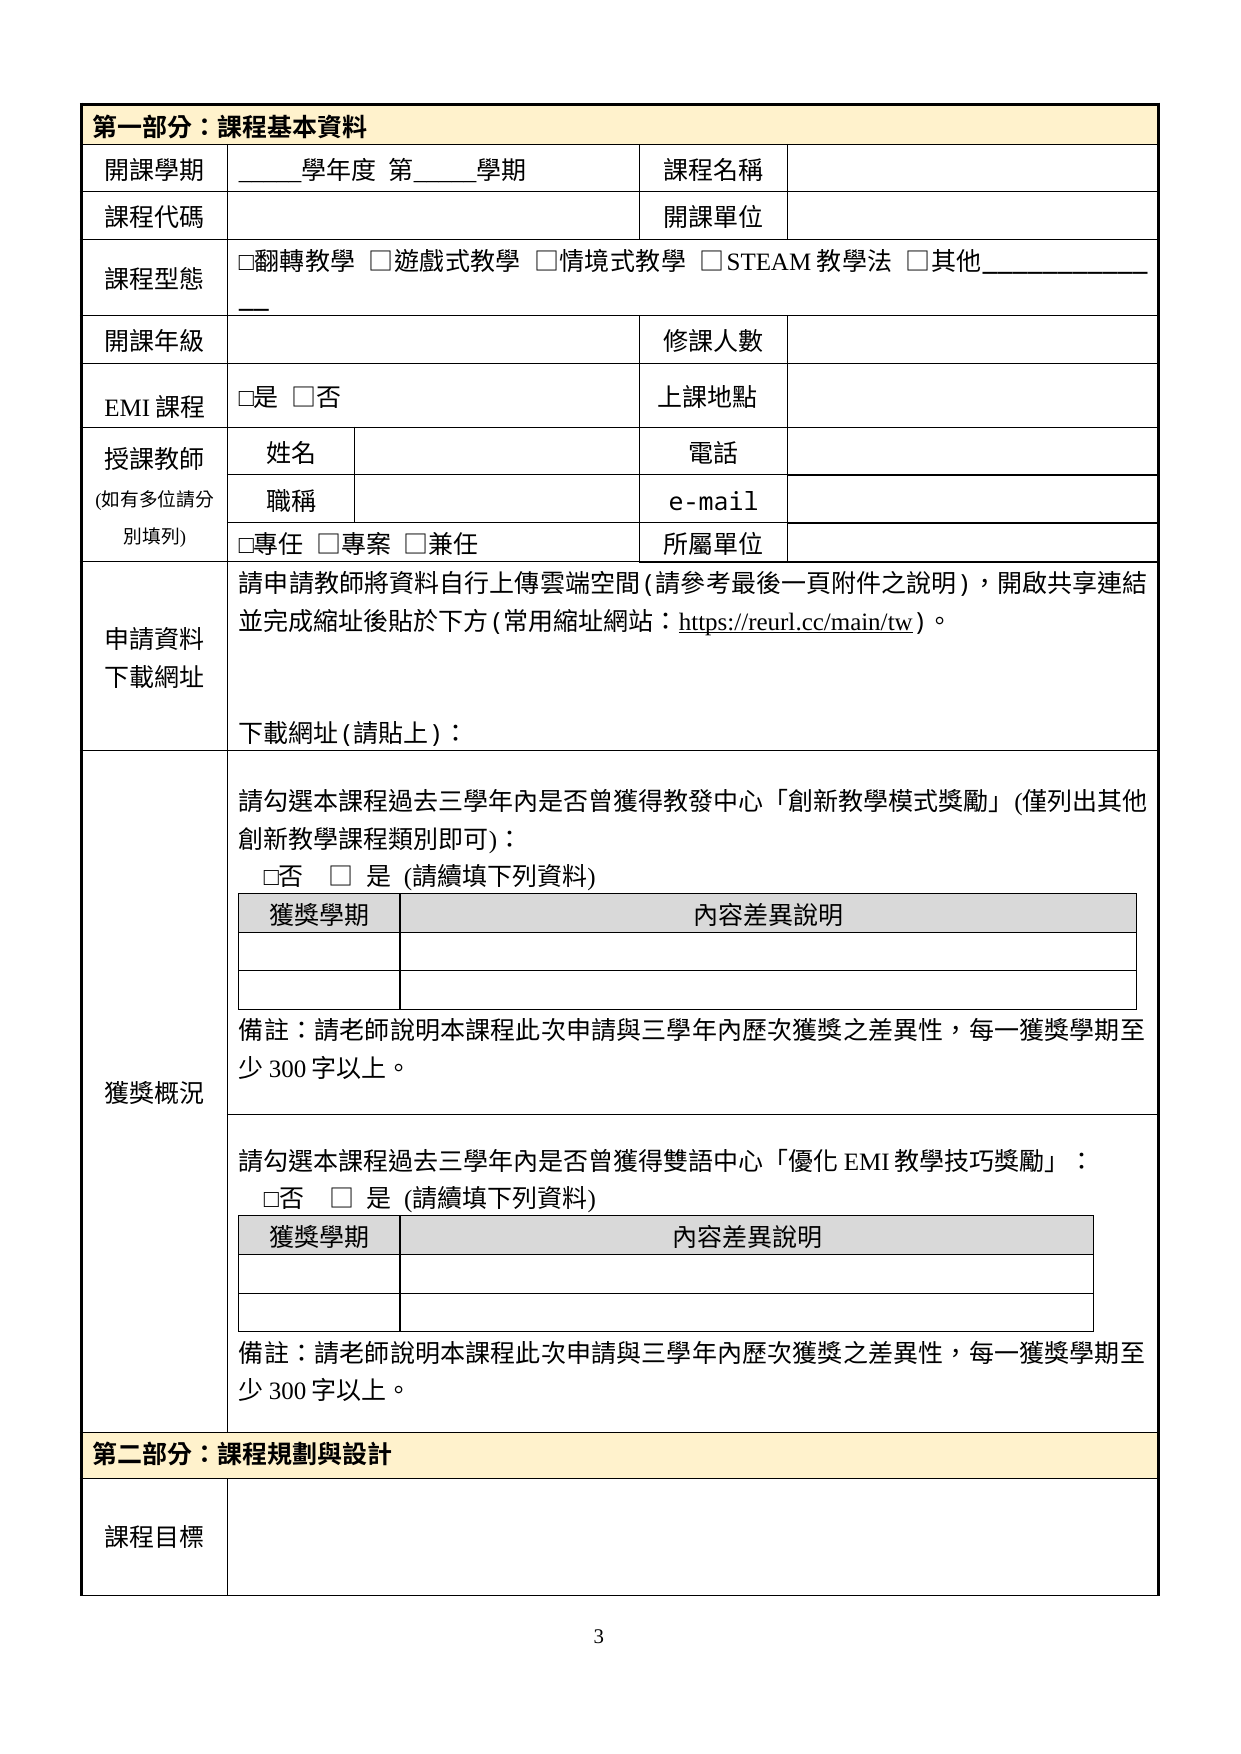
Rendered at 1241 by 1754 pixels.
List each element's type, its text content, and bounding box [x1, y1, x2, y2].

table_cell 請申請教師將資料自行上傳雲端空間(請參考最後一頁附件之說明)，開啟共享連結並完成縮址後貼於下方(常用縮址網站：https://reurl.cc/main/tw)。 下載網址(請貼上)： [228, 562, 1157, 750]
table_cell [401, 1255, 1093, 1292]
table_cell [788, 316, 1157, 363]
table_cell 上課地點 [640, 364, 787, 427]
table_cell [788, 476, 1157, 522]
table_cell [788, 364, 1157, 427]
table_cell 修課人數 [640, 316, 787, 363]
table_cell 所屬單位 [640, 523, 787, 561]
table_cell [239, 971, 399, 1009]
table_cell 課程目標 [83, 1479, 227, 1595]
table_cell [239, 933, 399, 970]
table_header 獲獎學期 [239, 1216, 399, 1254]
table_cell [355, 428, 639, 474]
table_cell 請勾選本課程過去三學年內是否曾獲得雙語中心「優化EMI教學技巧獎勵」： □否 □ 是 (請續填下列資料) 備註：請老師說明本課程此次申請與三學年內歷次獲獎之差異性，每一獲獎學期至少300字以上。 [228, 1115, 1157, 1432]
table_cell 申請資料 下載網址 [83, 562, 227, 750]
table_cell [788, 428, 1157, 474]
table_cell 姓名 [228, 428, 354, 474]
table_cell □翻轉教學 □遊戲式教學 □情境式教學 □STEAM教學法 □其他_____________ [228, 240, 1157, 315]
table_cell [788, 192, 1157, 239]
table_cell [401, 1294, 1093, 1331]
table_cell 課程代碼 [83, 192, 227, 239]
table_cell 職稱 [228, 475, 354, 522]
table_cell □是 □否 [228, 364, 639, 427]
table_cell 課程名稱 [640, 145, 787, 191]
table_cell [239, 1294, 399, 1331]
table_cell [401, 971, 1136, 1009]
table_cell 開課年級 [83, 316, 227, 363]
table_header 第一部分：課程基本資料 [83, 106, 1157, 144]
table_cell _____學年度 第_____學期 [228, 145, 639, 191]
table_cell 授課教師 (如有多位請分別填列) [83, 428, 227, 561]
table_cell [788, 524, 1157, 561]
table_cell e-mail [640, 475, 787, 522]
table_cell □專任 □專案 □兼任 [228, 523, 639, 561]
table_header 內容差異說明 [401, 1216, 1093, 1254]
table_header 內容差異說明 [401, 894, 1136, 932]
table_cell [355, 475, 639, 522]
table_cell [228, 192, 639, 239]
table_header 獲獎學期 [239, 894, 399, 932]
table_cell 第二部分：課程規劃與設計 [83, 1433, 1157, 1478]
table_cell [788, 145, 1157, 191]
table_cell EMI課程 [83, 364, 227, 427]
table_cell 電話 [640, 428, 787, 474]
table_cell [239, 1255, 399, 1292]
table_cell [401, 933, 1136, 970]
table_cell 課程型態 [83, 240, 227, 315]
table_cell 開課學期 [83, 145, 227, 191]
table_cell [228, 316, 639, 363]
table_cell 獲獎概況 [83, 751, 227, 1432]
table_cell [228, 1479, 1157, 1595]
table_cell 開課單位 [640, 192, 787, 239]
table_cell 請勾選本課程過去三學年內是否曾獲得教發中心「創新教學模式獎勵」(僅列出其他創新教學課程類別即可)： □否 □ 是 (請續填下列資料) 備註：請老師說明本課程此次申請與三學年內歷次獲獎之差異性，每一獲獎學期至少300字以上。 [228, 751, 1157, 1114]
